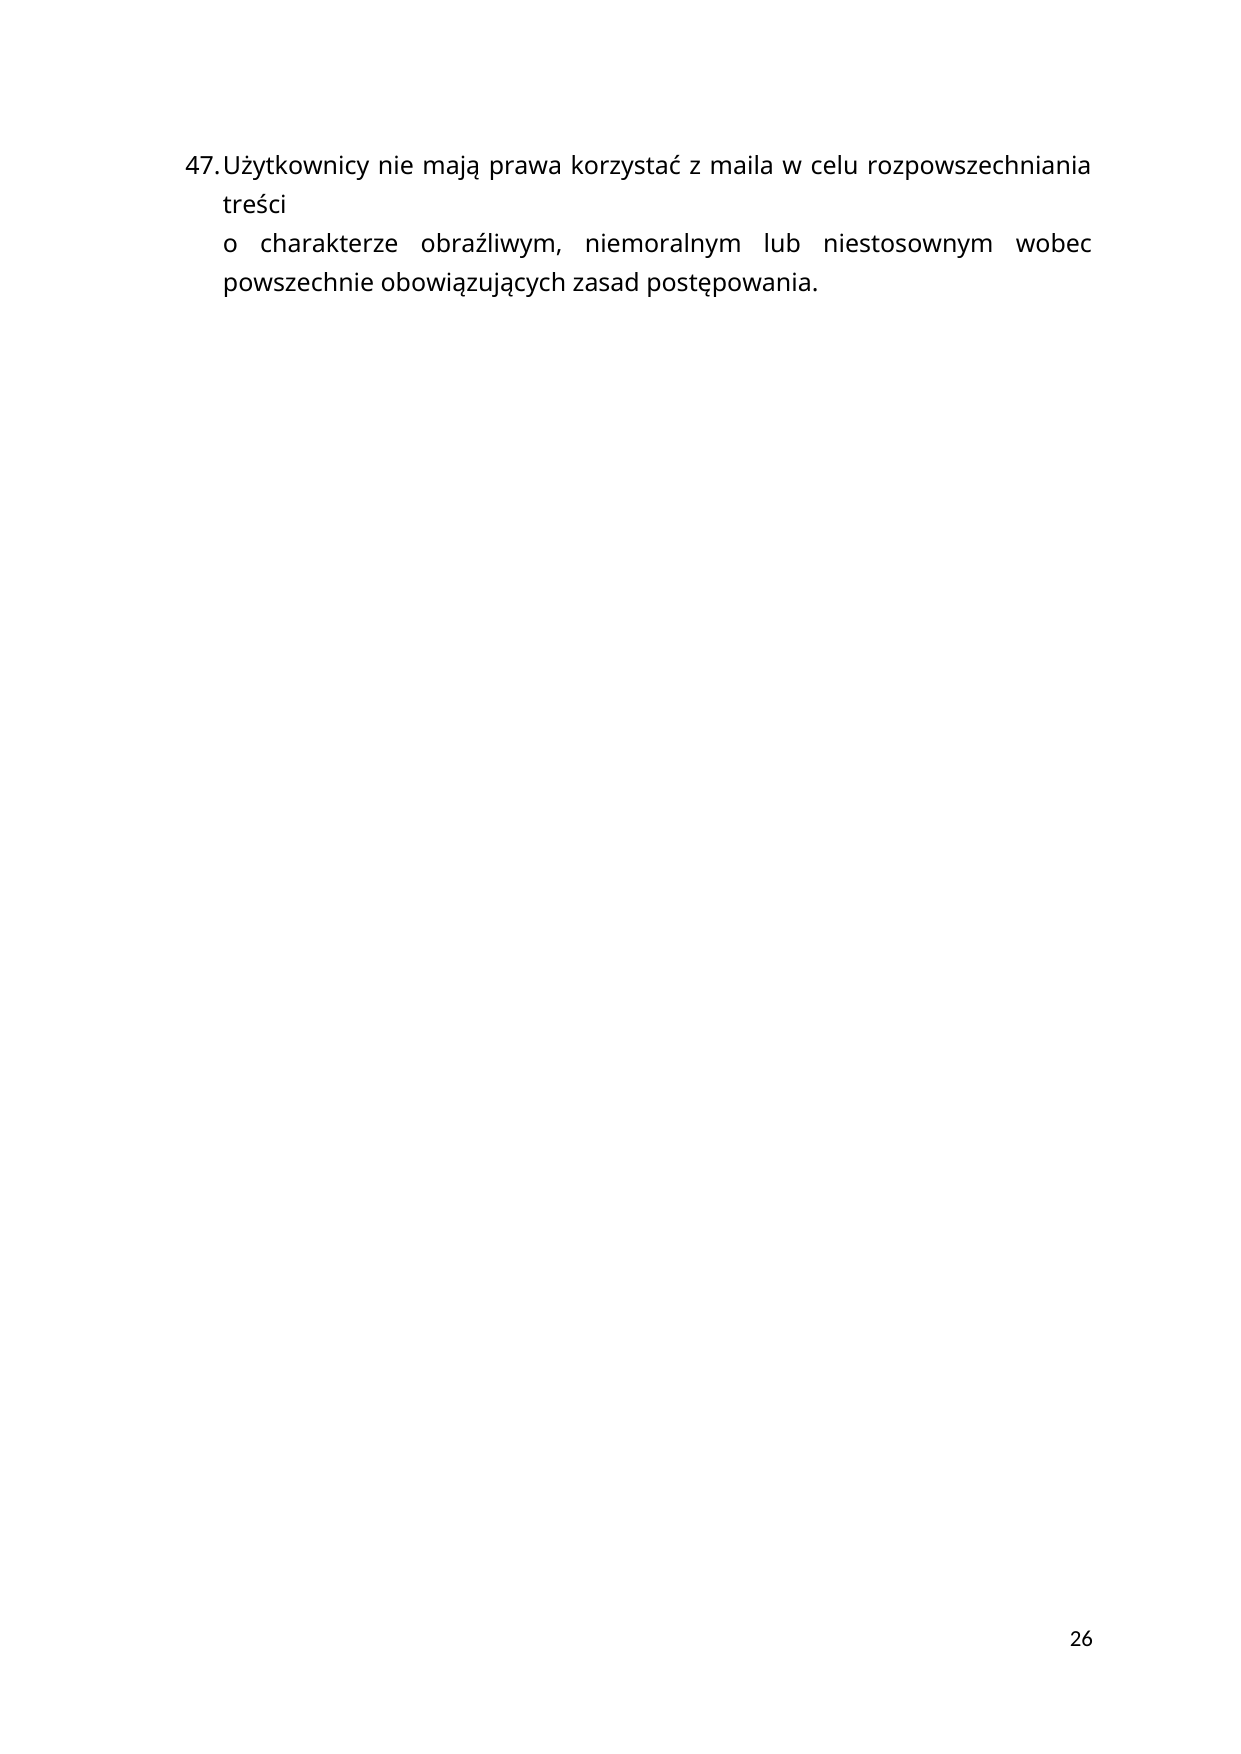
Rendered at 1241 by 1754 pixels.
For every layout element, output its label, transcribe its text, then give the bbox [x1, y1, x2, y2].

list Użytkownicy nie mają prawa korzystać z maila w celu rozpowszechniania treści o charakterze obraźliwym, niemoralnym lub niestosownym wobec powszechnie obowiązujących zasad postępowania. [185, 148, 1093, 299]
